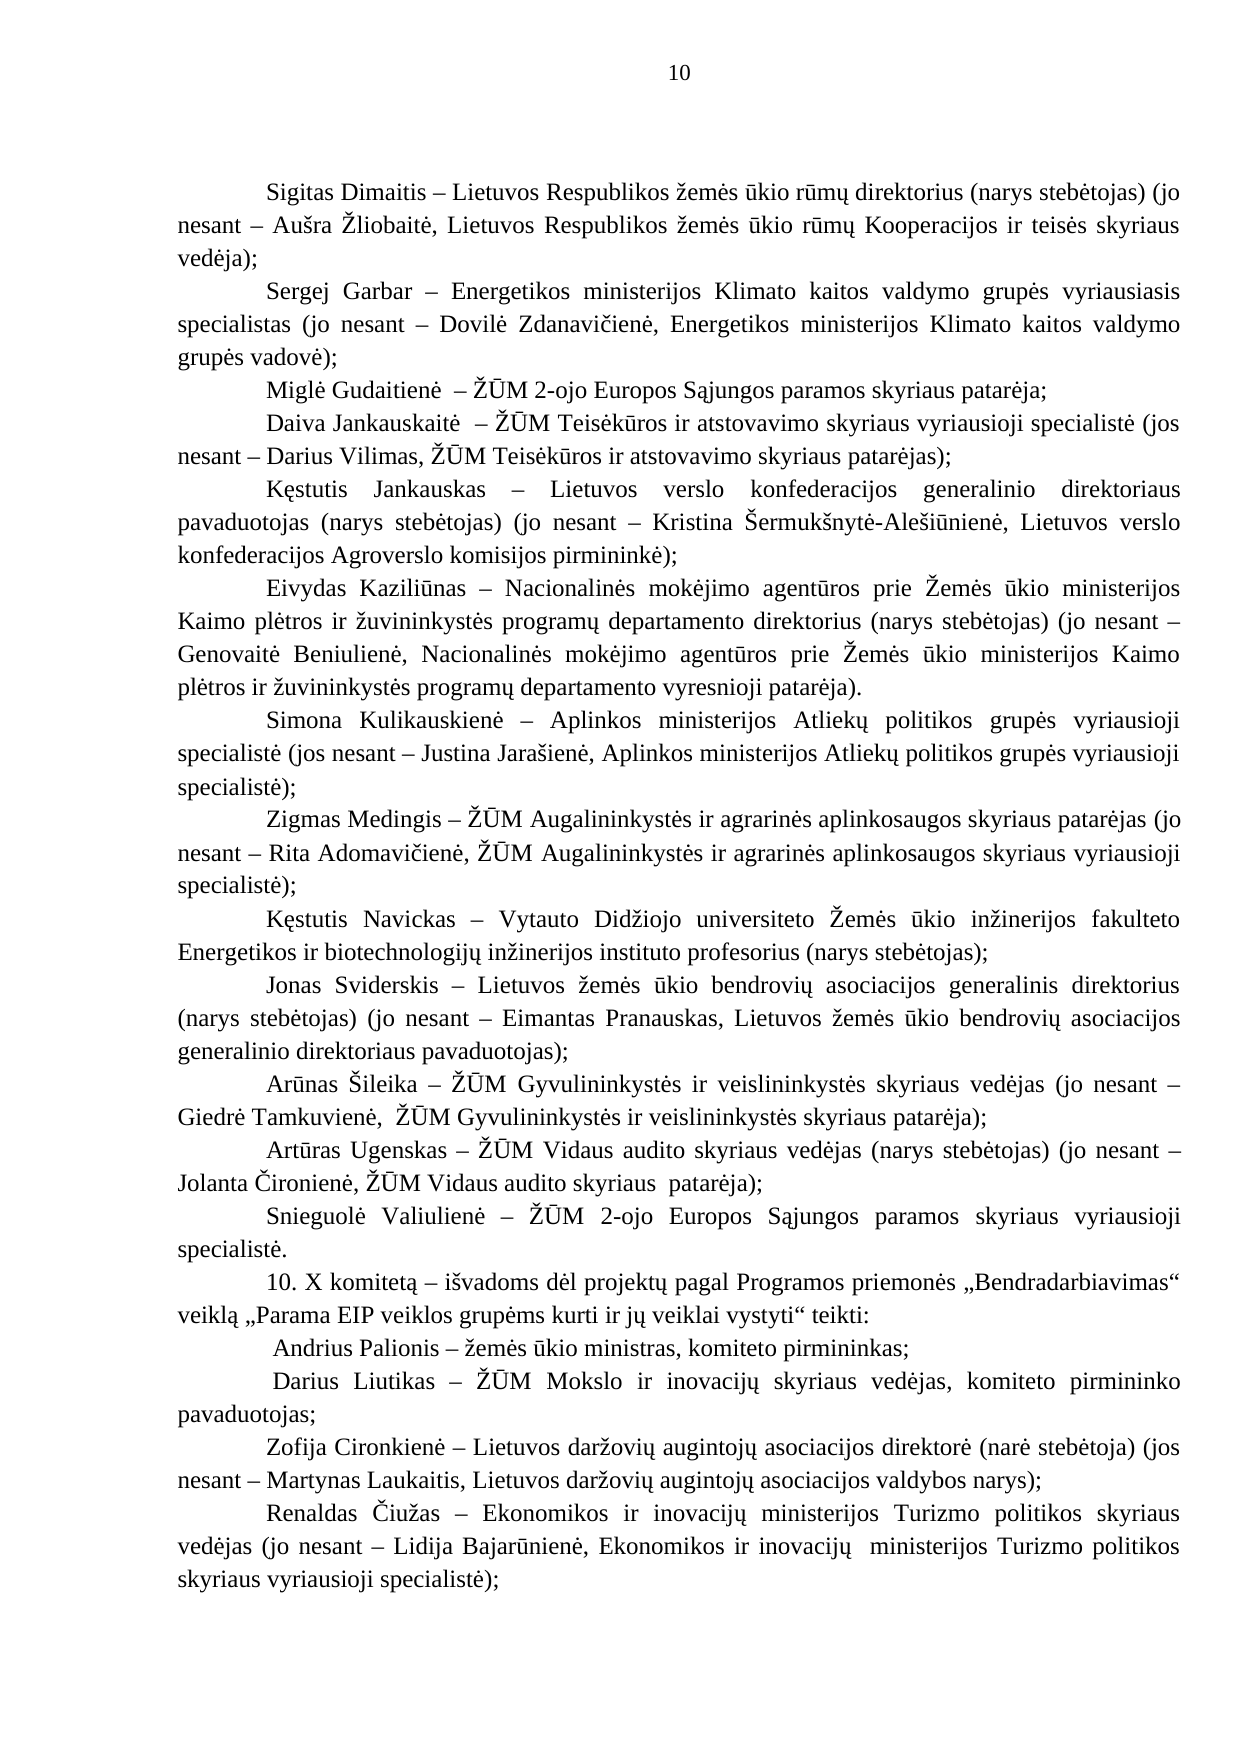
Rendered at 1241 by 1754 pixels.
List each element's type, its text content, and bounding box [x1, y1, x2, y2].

text Daiva Jankauskaitė – ŽŪM Teisėkūros ir atstovavimo skyriaus vyriausioji specialistė (jos nesant – Darius Vilimas, ŽŪM Teisėkūros ir atstovavimo skyriaus patarėjas); [177, 408, 1181, 470]
text Jonas Sviderskis – Lietuvos žemės ūkio bendrovių asociacijos generalinis direktorius (narys stebėtojas) (jo nesant – Eimantas Pranauskas, Lietuvos žemės ūkio bendrovių asociacijos generalinio direktoriaus pavaduotojas); [177, 970, 1181, 1064]
text Snieguolė Valiulienė – ŽŪM 2-ojo Europos Sąjungos paramos skyriaus vyriausioji specialistė. [177, 1201, 1181, 1263]
text Miglė Gudaitienė – ŽŪM 2-ojo Europos Sąjungos paramos skyriaus patarėja; [177, 375, 1181, 404]
text Arūnas Šileika – ŽŪM Gyvulininkystės ir veislininkystės skyriaus vedėjas (jo nesant – Giedrė Tamkuvienė, ŽŪM Gyvulininkystės ir veislininkystės skyriaus patarėja); [177, 1069, 1181, 1131]
text Eivydas Kaziliūnas – Nacionalinės mokėjimo agentūros prie Žemės ūkio ministerijos Kaimo plėtros ir žuvininkystės programų departamento direktorius (narys stebėtojas) (jo nesant – Genovaitė Beniulienė, Nacionalinės mokėjimo agentūros prie Žemės ūkio ministerijos Kaimo plėtros ir žuvininkystės programų departamento vyresnioji patarėja). [177, 573, 1181, 701]
text Kęstutis Navickas – Vytauto Didžiojo universiteto Žemės ūkio inžinerijos fakulteto Energetikos ir biotechnologijų inžinerijos instituto profesorius (narys stebėtojas); [177, 904, 1181, 965]
text Sergej Garbar – Energetikos ministerijos Klimato kaitos valdymo grupės vyriausiasis specialistas (jo nesant – Dovilė Zdanavičienė, Energetikos ministerijos Klimato kaitos valdymo grupės vadovė); [177, 276, 1181, 371]
text Darius Liutikas – ŽŪM Mokslo ir inovacijų skyriaus vedėjas, komiteto pirmininko pavaduotojas; [177, 1366, 1181, 1428]
text Artūras Ugenskas – ŽŪM Vidaus audito skyriaus vedėjas (narys stebėtojas) (jo nesant – Jolanta Čironienė, ŽŪM Vidaus audito skyriaus patarėja); [177, 1135, 1181, 1197]
text 10. X komitetą – išvadoms dėl projektų pagal Programos priemonės „Bendradarbiavimas“ veiklą „Parama EIP veiklos grupėms kurti ir jų veiklai vystyti“ teikti: [177, 1267, 1181, 1329]
text Kęstutis Jankauskas – Lietuvos verslo konfederacijos generalinio direktoriaus pavaduotojas (narys stebėtojas) (jo nesant – Kristina Šermukšnytė-Alešiūnienė, Lietuvos verslo konfederacijos Agroverslo komisijos pirmininkė); [177, 474, 1181, 569]
text Simona Kulikauskienė – Aplinkos ministerijos Atliekų politikos grupės vyriausioji specialistė (jos nesant – Justina Jarašienė, Aplinkos ministerijos Atliekų politikos grupės vyriausioji specialistė); [177, 706, 1181, 800]
text Sigitas Dimaitis – Lietuvos Respublikos žemės ūkio rūmų direktorius (narys stebėtojas) (jo nesant – Aušra Žliobaitė, Lietuvos Respublikos žemės ūkio rūmų Kooperacijos ir teisės skyriaus vedėja); [177, 177, 1181, 272]
text Zigmas Medingis – ŽŪM Augalininkystės ir agrarinės aplinkosaugos skyriaus patarėjas (jo nesant – Rita Adomavičienė, ŽŪM Augalininkystės ir agrarinės aplinkosaugos skyriaus vyriausioji specialistė); [177, 804, 1181, 899]
text Andrius Palionis – žemės ūkio ministras, komiteto pirmininkas; [177, 1333, 1181, 1362]
text Renaldas Čiužas – Ekonomikos ir inovacijų ministerijos Turizmo politikos skyriaus vedėjas (jo nesant – Lidija Bajarūnienė, Ekonomikos ir inovacijų ministerijos Turizmo politikos skyriaus vyriausioji specialistė); [177, 1498, 1181, 1593]
text Zofija Cironkienė – Lietuvos daržovių augintojų asociacijos direktorė (narė stebėtoja) (jos nesant – Martynas Laukaitis, Lietuvos daržovių augintojų asociacijos valdybos narys); [177, 1432, 1181, 1494]
